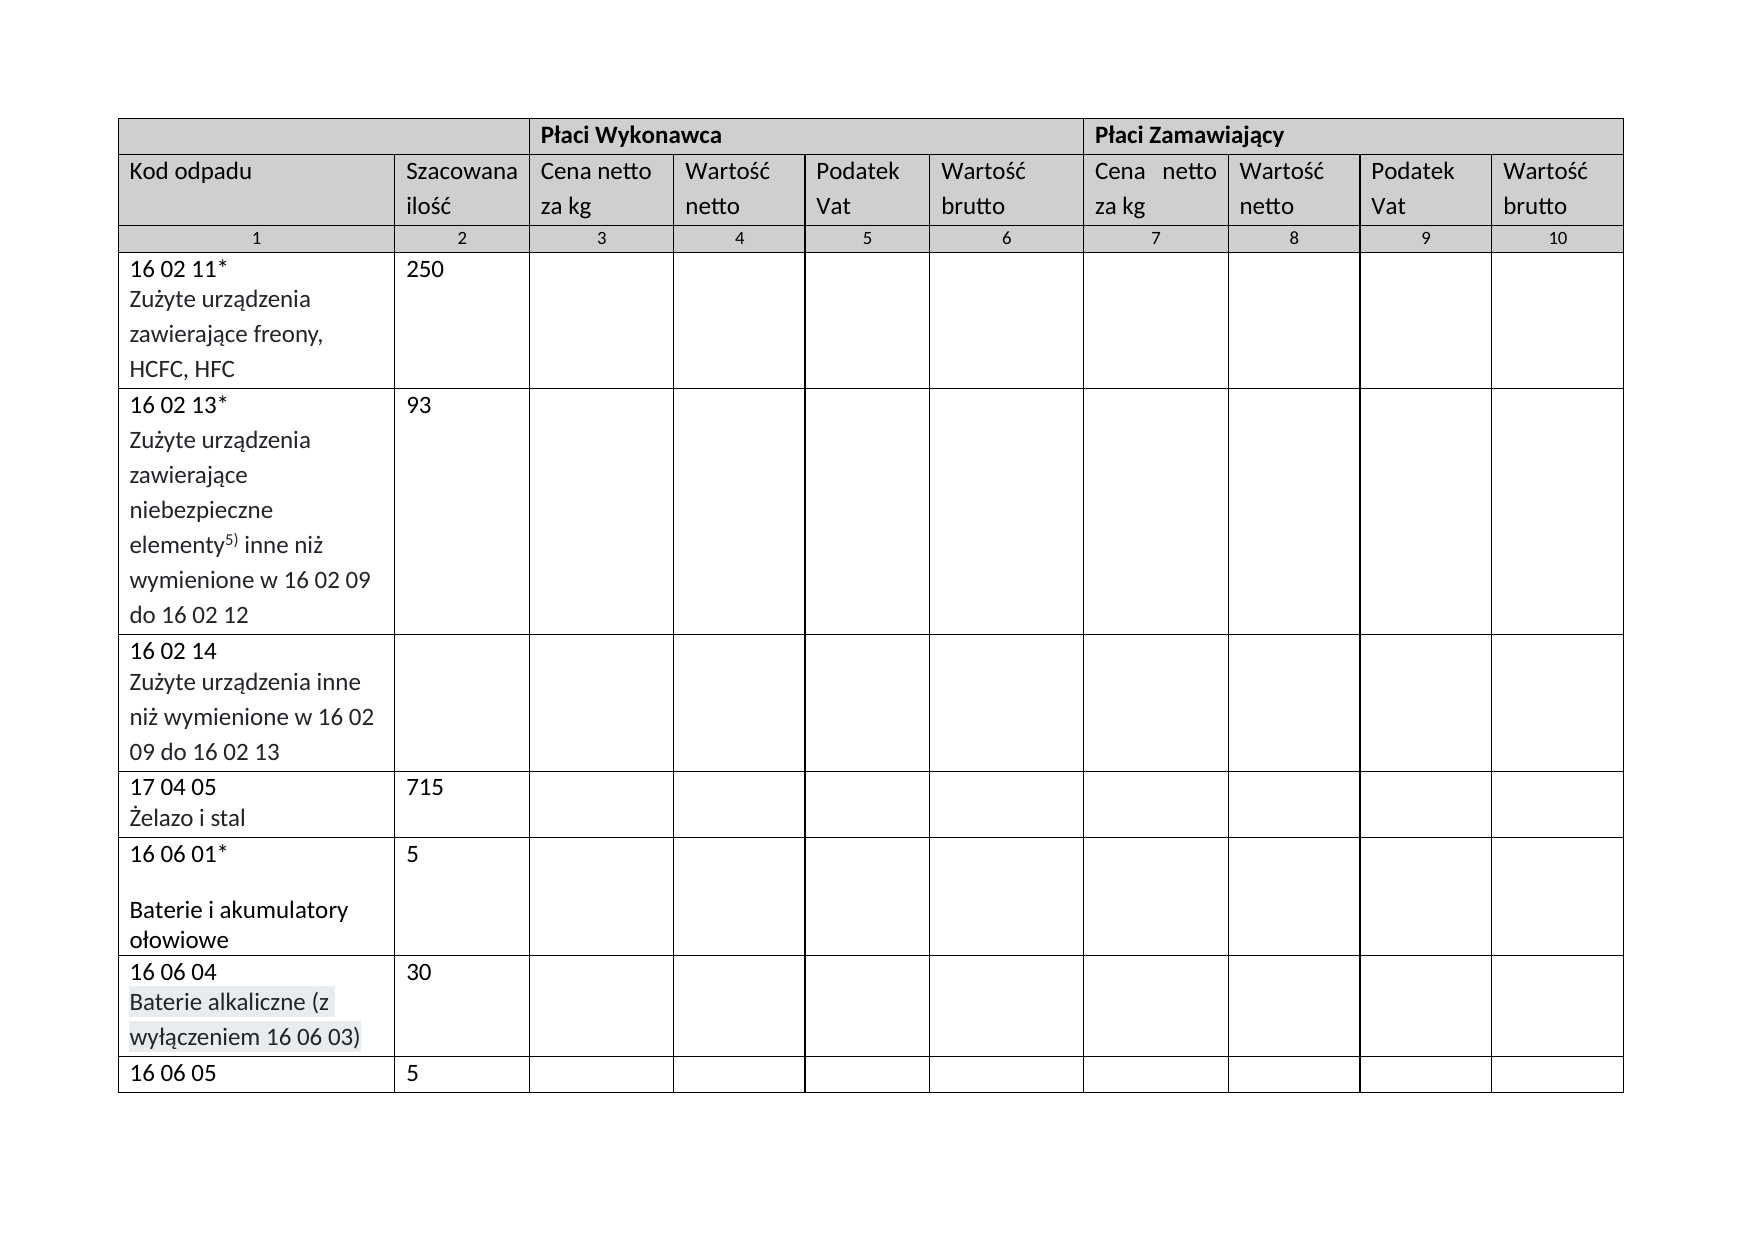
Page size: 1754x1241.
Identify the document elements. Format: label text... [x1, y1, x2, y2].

table_cell [1492, 635, 1623, 771]
table_cell Kod odpadu [119, 155, 394, 225]
table_cell [1084, 772, 1228, 837]
table_cell [530, 838, 673, 955]
table_cell [930, 838, 1083, 955]
table_cell 5 [395, 1057, 529, 1092]
table_cell [674, 838, 804, 955]
table_cell [1084, 635, 1228, 771]
table_cell 6 [930, 226, 1083, 252]
table_cell [674, 956, 804, 1056]
table_cell [1492, 956, 1623, 1056]
table_cell 8 [1229, 226, 1359, 252]
table_cell [1084, 389, 1228, 634]
table_cell 715 [395, 772, 529, 837]
table_cell 7 [1084, 226, 1228, 252]
table_cell 2 [395, 226, 529, 252]
table_cell Wartość brutto [930, 155, 1083, 225]
table_cell 4 [674, 226, 804, 252]
table_cell [806, 1057, 929, 1092]
table_cell [1229, 389, 1359, 634]
table_cell [806, 389, 929, 634]
table_cell 30 [395, 956, 529, 1056]
table_cell [806, 253, 929, 388]
table_cell 5 [806, 226, 929, 252]
table_header Płaci Zamawiający [1084, 119, 1623, 154]
table_cell [930, 772, 1083, 837]
table_cell [806, 956, 929, 1056]
table_cell [530, 389, 673, 634]
table_cell [1229, 772, 1359, 837]
table_cell 1 [119, 226, 394, 252]
table_cell [1229, 253, 1359, 388]
table_cell [1361, 389, 1491, 634]
table_cell [930, 956, 1083, 1056]
table_cell [1361, 635, 1491, 771]
table_cell [930, 253, 1083, 388]
table_cell 16 06 04 Baterie alkaliczne (z wyłączeniem 16 06 03) [119, 956, 394, 1056]
table_cell [1492, 772, 1623, 837]
table_cell [1084, 253, 1228, 388]
table_cell [1229, 838, 1359, 955]
table_cell [1492, 389, 1623, 634]
table_cell [530, 253, 673, 388]
table_cell [930, 1057, 1083, 1092]
table_header [119, 119, 529, 154]
table_cell [1084, 956, 1228, 1056]
table_cell [530, 772, 673, 837]
table_cell 16 02 13* Zużyte urządzenia zawierające niebezpieczne elementy5) inne niż wymienione w 16 02 09 do 16 02 12 [119, 389, 394, 634]
table_cell Wartość netto [674, 155, 804, 225]
table_cell 3 [530, 226, 673, 252]
table_cell 9 [1361, 226, 1491, 252]
table_cell [806, 635, 929, 771]
table_cell [1361, 1057, 1491, 1092]
table_cell [1229, 1057, 1359, 1092]
table_cell 16 06 01* Baterie i akumulatory ołowiowe [119, 838, 394, 955]
table_cell [1492, 1057, 1623, 1092]
table_cell [1492, 838, 1623, 955]
table_cell [530, 1057, 673, 1092]
table_cell [530, 956, 673, 1056]
table_cell [930, 635, 1083, 771]
table_cell 16 02 11* Zużyte urządzenia zawierające freony, HCFC, HFC [119, 253, 394, 388]
table_cell 16 02 14 Zużyte urządzenia inne niż wymienione w 16 02 09 do 16 02 13 [119, 635, 394, 771]
table_cell Szacowana ilość [395, 155, 529, 225]
table_cell [1229, 956, 1359, 1056]
table_cell [1492, 253, 1623, 388]
table_cell [806, 772, 929, 837]
table_cell [1361, 956, 1491, 1056]
table_cell [530, 635, 673, 771]
table_cell [1229, 635, 1359, 771]
table_cell 17 04 05 Żelazo i stal [119, 772, 394, 837]
table_cell [674, 772, 804, 837]
table_cell [674, 253, 804, 388]
table_cell [1361, 772, 1491, 837]
table_cell Wartość netto [1229, 155, 1359, 225]
table_cell [395, 635, 529, 771]
table_cell [806, 838, 929, 955]
table_cell 93 [395, 389, 529, 634]
table_cell Wartość brutto [1492, 155, 1623, 225]
table_cell [674, 635, 804, 771]
table_cell [674, 1057, 804, 1092]
table_cell 16 06 05 [119, 1057, 394, 1092]
table_cell Cena netto za kg [1084, 155, 1228, 225]
table_cell 250 [395, 253, 529, 388]
table_cell [930, 389, 1083, 634]
table_cell Podatek Vat [1361, 155, 1491, 225]
table_cell [1361, 253, 1491, 388]
table_cell [1084, 838, 1228, 955]
table_cell [674, 389, 804, 634]
table_cell [1084, 1057, 1228, 1092]
table_cell 10 [1492, 226, 1623, 252]
table_header Płaci Wykonawca [530, 119, 1083, 154]
table_cell 5 [395, 838, 529, 955]
table_cell Podatek Vat [806, 155, 929, 225]
table_cell Cena netto za kg [530, 155, 673, 225]
table_cell [1361, 838, 1491, 955]
